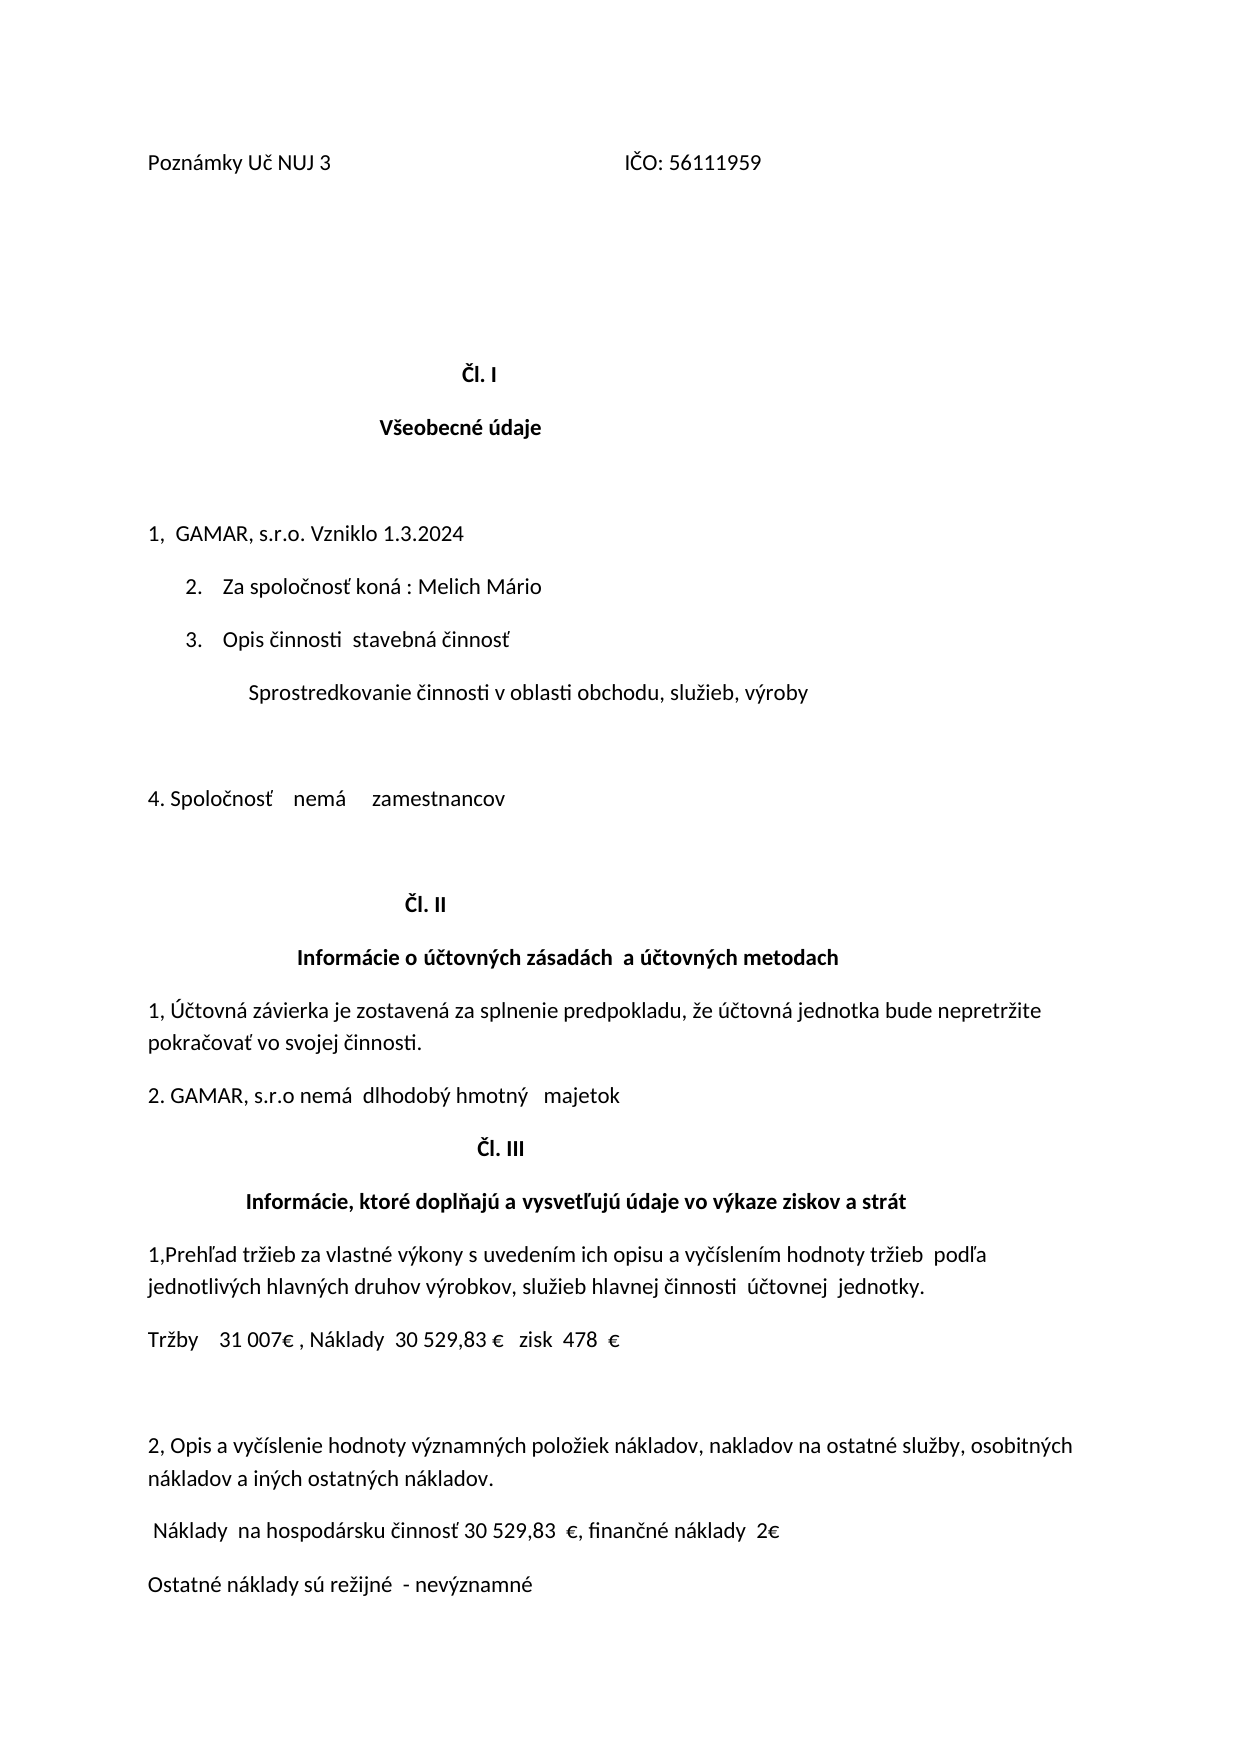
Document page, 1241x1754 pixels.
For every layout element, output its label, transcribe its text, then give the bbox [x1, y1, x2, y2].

text 4. Spoločnosť nemá zamestnancov [148, 784, 1093, 812]
text Informácie, ktoré doplňajú a vysvetľujú údaje vo výkaze ziskov a strát [148, 1187, 1093, 1215]
text Poznámky Uč NUJ 3 IČO: 56111959 [148, 148, 1093, 176]
text 1, GAMAR, s.r.o. Vzniklo 1.3.2024 [148, 519, 1093, 547]
text 1,Prehľad tržieb za vlastné výkony s uvedením ich opisu a vyčíslením hodnoty tržieb podľa jednotlivých hlavných druhov výrobkov, služieb hlavnej činnosti účtovnej jednotky. [148, 1240, 1093, 1300]
list Za spoločnosť koná : Melich Mário [185, 572, 1093, 600]
text Čl. III [148, 1134, 1093, 1162]
text 1, Účtovná závierka je zostavená za splnenie predpokladu, že účtovná jednotka bude nepretržite pokračovať vo svojej činnosti. [148, 996, 1093, 1056]
text 2. GAMAR, s.r.o nemá dlhodobý hmotný majetok [148, 1081, 1093, 1109]
text Všeobecné údaje [148, 413, 1093, 441]
text Informácie o účtovných zásadách a účtovných metodach [148, 943, 1093, 971]
text Čl. I [148, 360, 1093, 388]
text Tržby 31 007€ , Náklady 30 529,83 € zisk 478 € [148, 1325, 1093, 1353]
text Náklady na hospodársku činnosť 30 529,83 €, finančné náklady 2€ [148, 1517, 1093, 1545]
text Ostatné náklady sú režijné - nevýznamné [148, 1570, 1093, 1598]
text 2, Opis a vyčíslenie hodnoty významných položiek nákladov, nakladov na ostatné služby, osobitných nákladov a iných ostatných nákladov. [148, 1431, 1093, 1492]
list Sprostredkovanie činnosti v oblasti obchodu, služieb, výroby [185, 678, 1093, 706]
text Čl. II [148, 890, 1093, 918]
list Opis činnosti stavebná činnosť [185, 625, 1093, 653]
